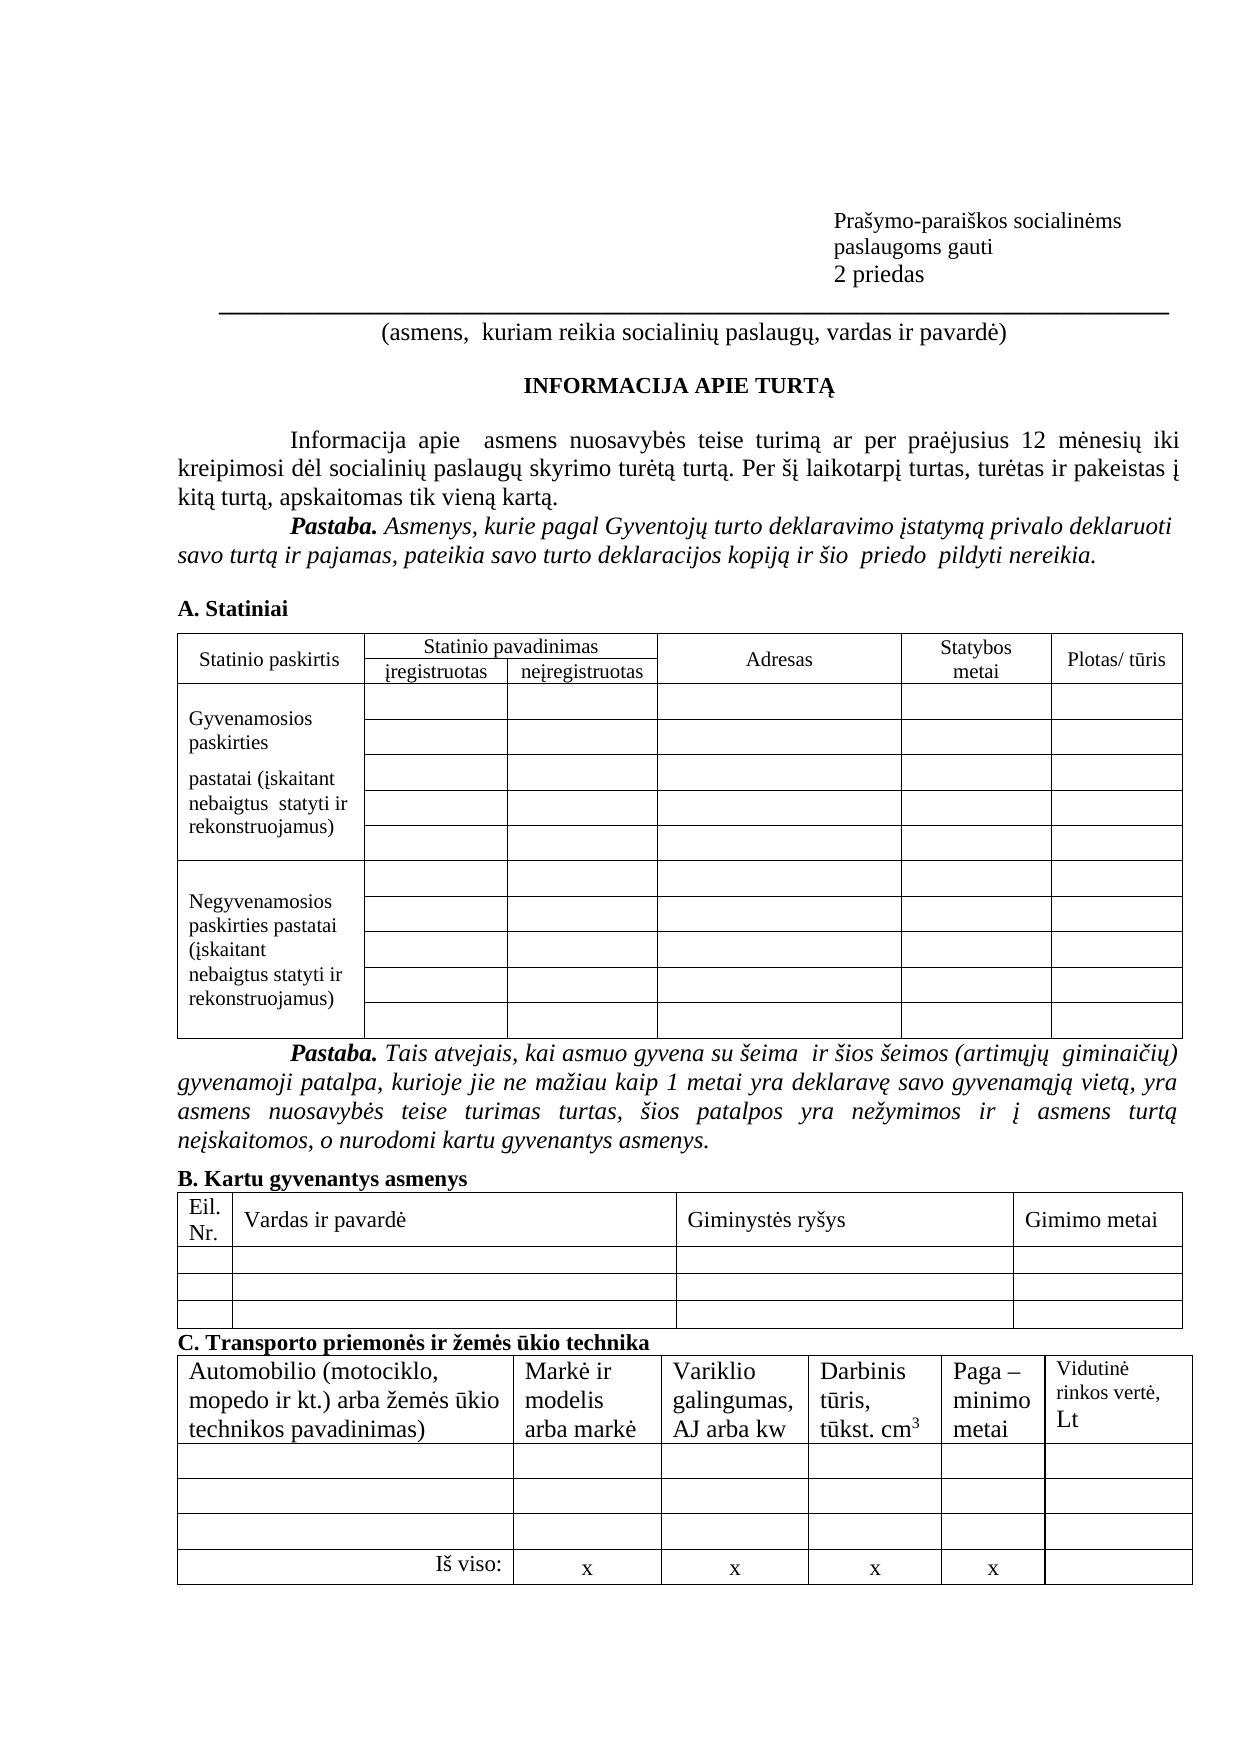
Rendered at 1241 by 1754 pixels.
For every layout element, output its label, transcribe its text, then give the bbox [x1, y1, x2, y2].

table_cell [658, 791, 901, 825]
table_cell [1052, 861, 1182, 896]
table_cell x [514, 1550, 661, 1584]
table_header Gimimo metai [1014, 1193, 1182, 1246]
table_cell [677, 1301, 1013, 1328]
table_cell [658, 826, 901, 860]
table_cell [178, 1247, 232, 1273]
table_cell [662, 1444, 808, 1478]
text A. Statiniai [177, 595, 1181, 621]
table_cell [658, 897, 901, 931]
table_cell x [942, 1550, 1044, 1584]
table_cell [809, 1479, 941, 1513]
table_cell [233, 1247, 676, 1273]
table_header Statinio pavadinimas [365, 634, 657, 658]
table_header Paga –minimo metai [942, 1356, 1044, 1442]
table_header Darbinis tūris, tūkst. cm3 [809, 1356, 941, 1442]
table_cell [658, 968, 901, 1002]
table_header Variklio galingumas, AJ arba kw [662, 1356, 808, 1442]
text Informacija apie asmens nuosavybės teise turimą ar per praėjusius 12 mėnesių iki kreipimosi dėl socialinių paslaugų skyrimo turėtą turtą. Per šį laikotarpį turtas, turėtas ir pakeistas į kitą turtą, apskaitomas tik vieną kartą. [177, 425, 1181, 511]
table_cell [809, 1514, 941, 1549]
table_cell [809, 1444, 941, 1478]
table_cell [1052, 826, 1182, 860]
table_cell [365, 897, 507, 931]
text 2 priedas [833, 259, 1139, 288]
table_header Statinio paskirtis [178, 634, 364, 683]
table_cell [1046, 1444, 1192, 1478]
table_cell [514, 1444, 661, 1478]
table_cell neįregistruotas [508, 659, 657, 683]
table_cell [178, 1274, 232, 1300]
table_cell [1046, 1514, 1192, 1549]
table_cell [902, 826, 1051, 860]
table_cell [902, 684, 1051, 719]
table_header Adresas [658, 634, 901, 683]
text B. Kartu gyvenantys asmenys [177, 1166, 1181, 1192]
table_cell [508, 1003, 657, 1037]
text INFORMACIJA APIE TURTĄ [177, 372, 1181, 398]
table_cell [1052, 932, 1182, 967]
table_header Giminystės ryšys [677, 1193, 1013, 1246]
text Pastaba. Tais atvejais, kai asmuo gyvena su šeima ir šios šeimos (artimųjų giminaičių) gyvenamoji patalpa, kurioje jie ne mažiau kaip 1 metai yra deklaravę savo gyvenamąją vietą, yra asmens nuosavybės teise turimas turtas, šios patalpos yra nežymimos ir į asmens turtą neįskaitomos, o nurodomi kartu gyvenantys asmenys. [177, 1039, 1181, 1153]
table_cell [1014, 1274, 1182, 1300]
table_cell Negyvenamosios paskirties pastatai (įskaitant nebaigtus statyti ir rekonstruojamus) [178, 861, 364, 1037]
table_cell [178, 1479, 513, 1513]
table_cell Iš viso: [178, 1550, 513, 1584]
table_cell [365, 932, 507, 967]
table_cell [662, 1514, 808, 1549]
table_header Eil. Nr. [178, 1193, 232, 1246]
table_cell [942, 1479, 1044, 1513]
table_cell [508, 791, 657, 825]
text (asmens, kuriam reikia socialinių paslaugų, vardas ir pavardė) [177, 317, 1211, 346]
table_cell [1052, 755, 1182, 789]
table_cell [658, 684, 901, 719]
table_cell [902, 791, 1051, 825]
table_cell [514, 1479, 661, 1513]
table_cell [508, 861, 657, 896]
table_cell [1014, 1247, 1182, 1273]
table_cell [508, 684, 657, 719]
table_cell [902, 932, 1051, 967]
table_cell [658, 1003, 901, 1037]
table_cell [365, 861, 507, 896]
table_cell [365, 1003, 507, 1037]
table_cell [662, 1479, 808, 1513]
table_cell [1052, 720, 1182, 754]
table_cell [902, 861, 1051, 896]
table_cell [365, 791, 507, 825]
table_cell [514, 1514, 661, 1549]
table_cell [1052, 968, 1182, 1002]
table_cell [178, 1514, 513, 1549]
table_cell [677, 1247, 1013, 1273]
table_cell [1046, 1479, 1192, 1513]
table_cell [902, 1003, 1051, 1037]
table_cell [508, 720, 657, 754]
table_header Vardas ir pavardė [233, 1193, 676, 1246]
table_cell [658, 861, 901, 896]
table_cell [1052, 1003, 1182, 1037]
text Prašymo-paraiškos socialinėms paslaugoms gauti [833, 207, 1184, 259]
table_cell x [662, 1550, 808, 1584]
table_cell [677, 1274, 1013, 1300]
table_cell [508, 826, 657, 860]
table_cell [508, 932, 657, 967]
table_cell [658, 720, 901, 754]
table_cell [658, 755, 901, 789]
table_cell [365, 826, 507, 860]
table_cell [508, 968, 657, 1002]
table_cell [365, 720, 507, 754]
table_header Automobilio (motociklo, mopedo ir kt.) arba žemės ūkio technikos pavadinimas) [178, 1356, 513, 1442]
text Pastaba. Asmenys, kurie pagal Gyventojų turto deklaravimo įstatymą privalo deklaruoti savo turtą ir pajamas, pateikia savo turto deklaracijos kopiją ir šio priedo pildyti nereikia. [177, 511, 1181, 568]
table_cell įregistruotas [365, 659, 507, 683]
table_cell [942, 1514, 1044, 1549]
table_header Markė ir modelis arba markė [514, 1356, 661, 1442]
text ____________________________________________________________________________ [177, 288, 1211, 317]
table_cell [233, 1301, 676, 1328]
table_cell [365, 684, 507, 719]
table_cell [1046, 1550, 1192, 1584]
table_cell [233, 1274, 676, 1300]
table_cell [902, 755, 1051, 789]
table_cell [1014, 1301, 1182, 1328]
table_cell [942, 1444, 1044, 1478]
table_cell [1052, 791, 1182, 825]
table_cell [365, 755, 507, 789]
table_header Plotas/ tūris [1052, 634, 1182, 683]
table_cell [365, 968, 507, 1002]
table_header Statybos metai [902, 634, 1051, 683]
table_cell [178, 1301, 232, 1328]
table_cell x [809, 1550, 941, 1584]
table_cell [902, 968, 1051, 1002]
table_cell [178, 1444, 513, 1478]
table_cell [658, 932, 901, 967]
table_cell [902, 897, 1051, 931]
table_cell [508, 755, 657, 789]
table_cell Gyvenamosios paskirties pastatai (įskaitant nebaigtus statyti ir rekonstruojamus) [178, 684, 364, 860]
table_header Vidutinė rinkos vertė, Lt [1046, 1356, 1192, 1442]
text C. Transporto priemonės ir žemės ūkio technika [177, 1329, 1181, 1355]
table_cell [1052, 897, 1182, 931]
table_cell [508, 897, 657, 931]
table_cell [902, 720, 1051, 754]
table_cell [1052, 684, 1182, 719]
